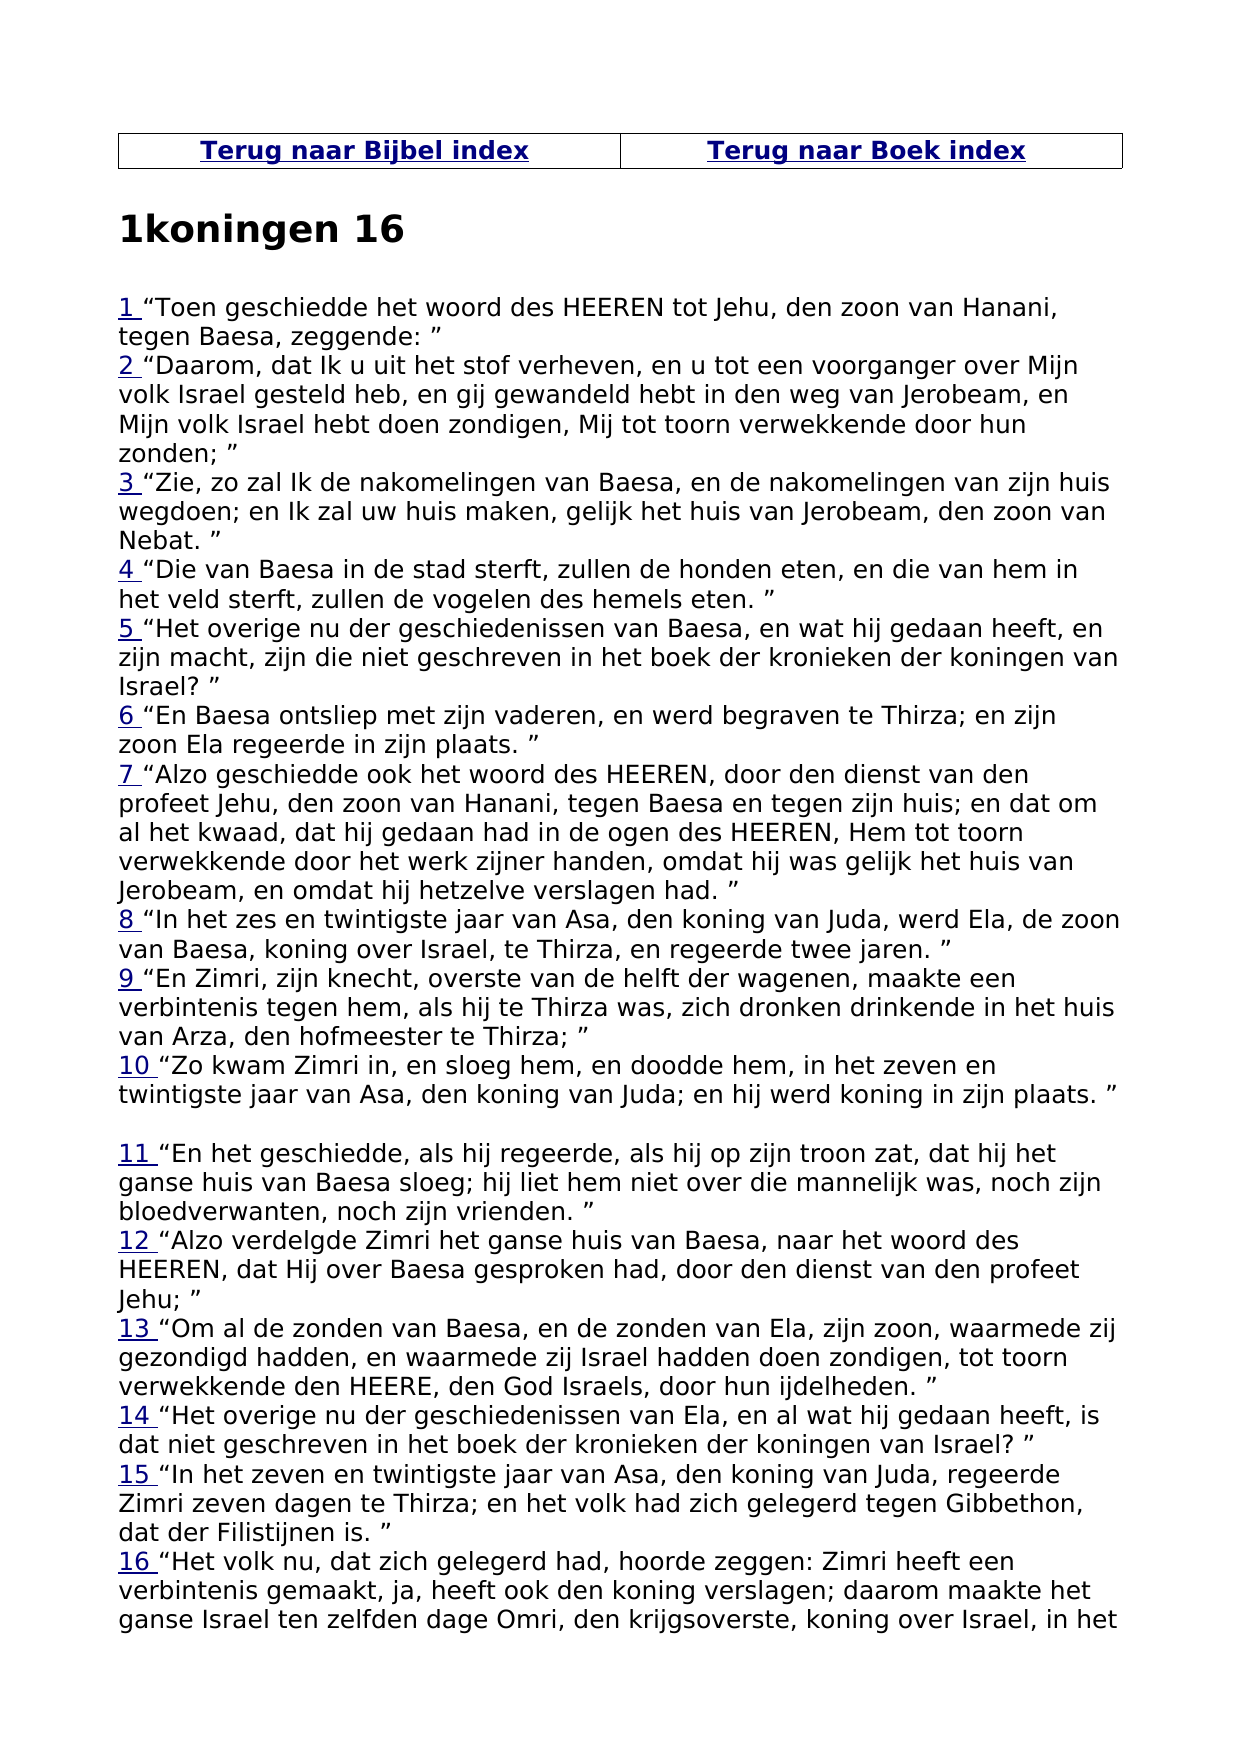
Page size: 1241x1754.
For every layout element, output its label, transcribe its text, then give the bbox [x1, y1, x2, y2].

text 1 “Toen geschiedde het woord des HEEREN tot Jehu, den zoon van Hanani, tegen Baesa, zeggende: ” 2 “Daarom, dat Ik u uit het stof verheven, en u tot een voorganger over Mijn volk Israel gesteld heb, en gij gewandeld hebt in den weg van Jerobeam, en Mijn volk Israel hebt doen zondigen, Mij tot toorn verwekkende door hun zonden; ” 3 “Zie, zo zal Ik de nakomelingen van Baesa, en de nakomelingen van zijn huis wegdoen; en Ik zal uw huis maken, gelijk het huis van Jerobeam, den zoon van Nebat. ” 4 “Die van Baesa in de stad sterft, zullen de honden eten, en die van hem in het veld sterft, zullen de vogelen des hemels eten. ” 5 “Het overige nu der geschiedenissen van Baesa, en wat hij gedaan heeft, en zijn macht, zijn die niet geschreven in het boek der kronieken der koningen van Israel? ” 6 “En Baesa ontsliep met zijn vaderen, en werd begraven te Thirza; en zijn zoon Ela regeerde in zijn plaats. ” 7 “Alzo geschiedde ook het woord des HEEREN, door den dienst van den profeet Jehu, den zoon van Hanani, tegen Baesa en tegen zijn huis; en dat om al het kwaad, dat hij gedaan had in de ogen des HEEREN, Hem tot toorn verwekkende door het werk zijner handen, omdat hij was gelijk het huis van Jerobeam, en omdat hij hetzelve verslagen had. ” 8 “In het zes en twintigste jaar van Asa, den koning van Juda, werd Ela, de zoon van Baesa, koning over Israel, te Thirza, en regeerde twee jaren. ” 9 “En Zimri, zijn knecht, overste van de helft der wagenen, maakte een verbintenis tegen hem, als hij te Thirza was, zich dronken drinkende in het huis van Arza, den hofmeester te Thirza; ” 10 “Zo kwam Zimri in, en sloeg hem, en doodde hem, in het zeven en twintigste jaar van Asa, den koning van Juda; en hij werd koning in zijn plaats. ” 11 “En het geschiedde, als hij regeerde, als hij op zijn troon zat, dat hij het ganse huis van Baesa sloeg; hij liet hem niet over die mannelijk was, noch zijn bloedverwanten, noch zijn vrienden. ” 12 “Alzo verdelgde Zimri het ganse huis van Baesa, naar het woord des HEEREN, dat Hij over Baesa gesproken had, door den dienst van den profeet Jehu; ” 13 “Om al de zonden van Baesa, en de zonden van Ela, zijn zoon, waarmede zij gezondigd hadden, en waarmede zij Israel hadden doen zondigen, tot toorn verwekkende den HEERE, den God Israels, door hun ijdelheden. ” 14 “Het overige nu der geschiedenissen van Ela, en al wat hij gedaan heeft, is dat niet geschreven in het boek der kronieken der koningen van Israel? ” 15 “In het zeven en twintigste jaar van Asa, den koning van Juda, regeerde Zimri zeven dagen te Thirza; en het volk had zich gelegerd tegen Gibbethon, dat der Filistijnen is. ” 16 “Het volk nu, dat zich gelegerd had, hoorde zeggen: Zimri heeft een verbintenis gemaakt, ja, heeft ook den koning verslagen; daarom maakte het ganse Israel ten zelfden dage Omri, den krijgsoverste, koning over Israel, in het [118, 264, 1122, 1635]
table_header Terug naar Bijbel index [119, 134, 620, 168]
subtitle 1koningen 16 [118, 208, 1122, 252]
table_header Terug naar Boek index [621, 134, 1122, 168]
